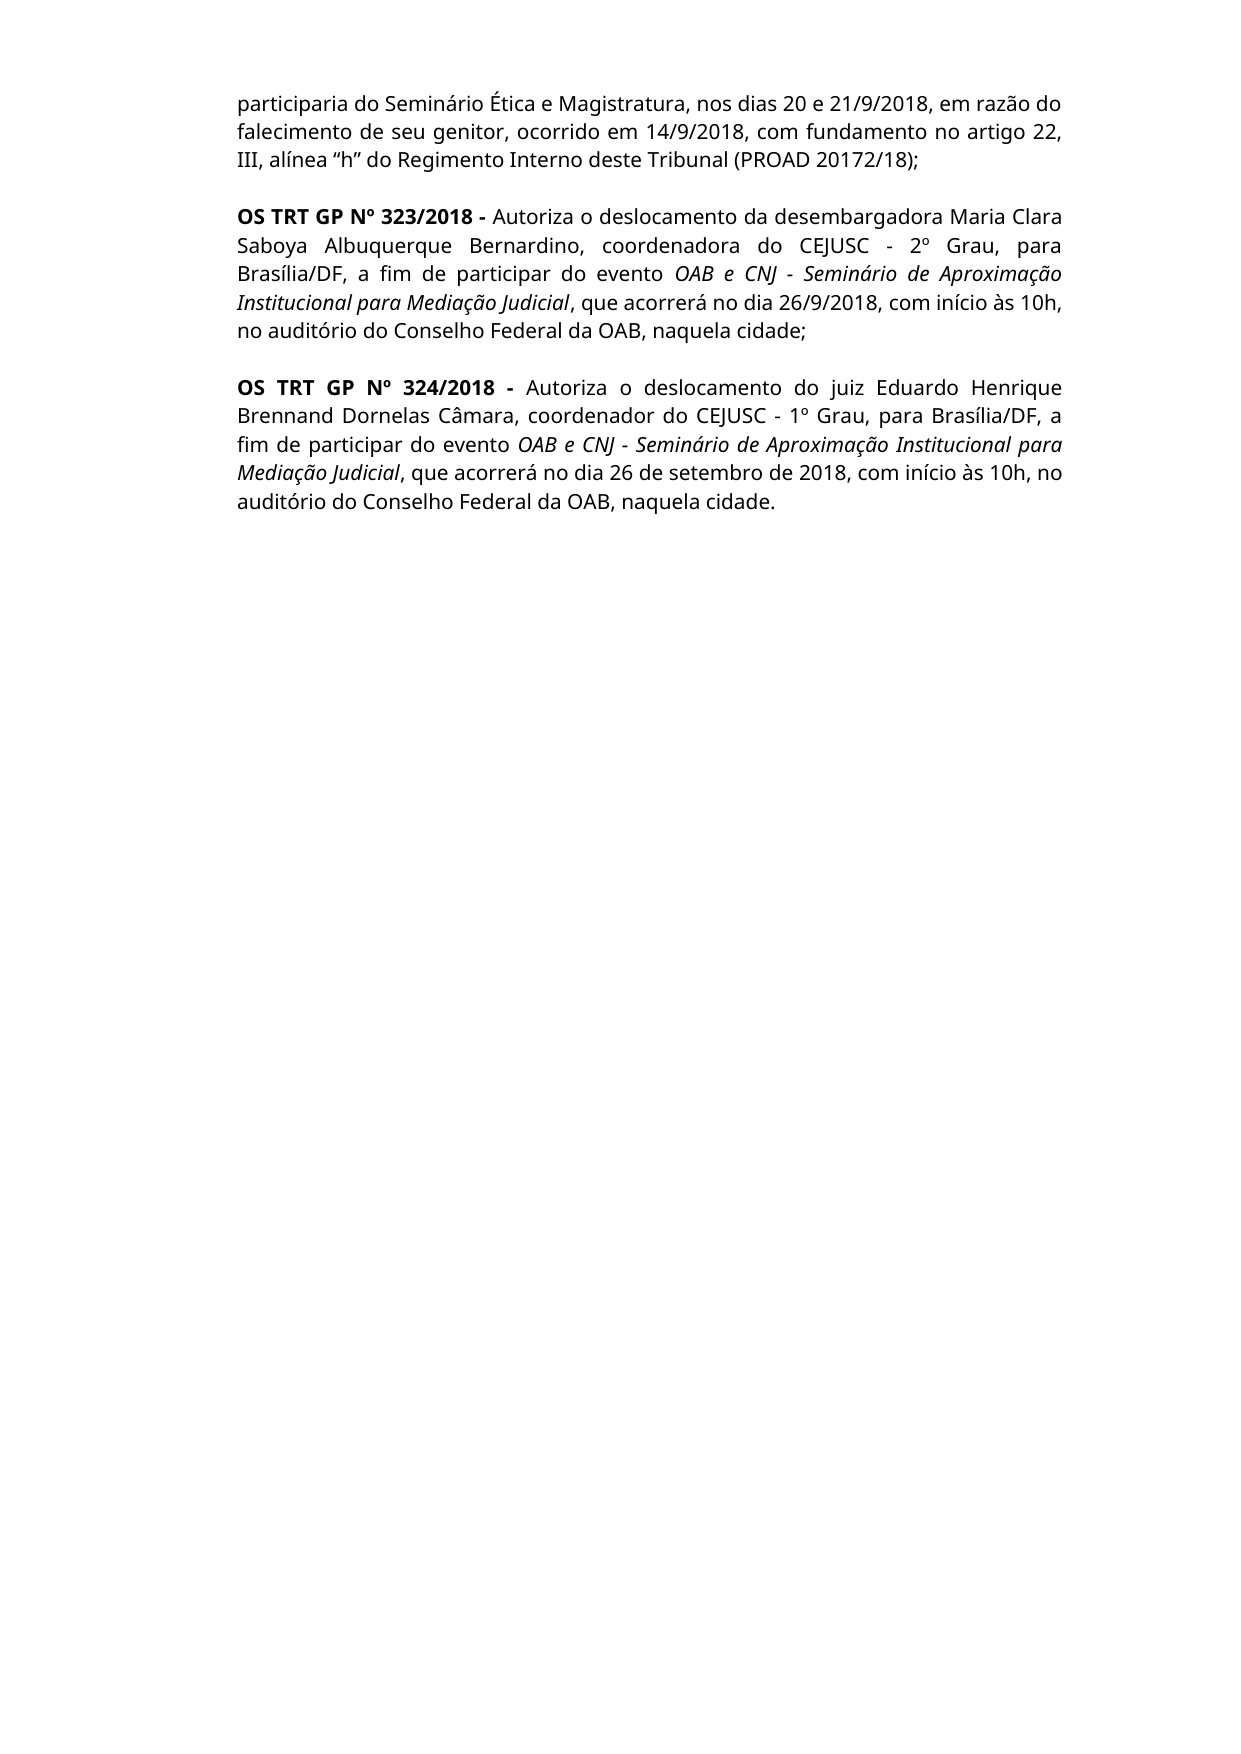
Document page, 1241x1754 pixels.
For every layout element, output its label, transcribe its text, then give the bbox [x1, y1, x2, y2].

table_cell participaria do Seminário Ética e Magistratura, nos dias 20 e 21/9/2018, em razão do falecimento de seu genitor, ocorrido em 14/9/2018, com fundamento no artigo 22, III, alínea “h” do Regimento Interno deste Tribunal (PROAD 20172/18); OS TRT GP Nº 323/2018 - Autoriza o deslocamento da desembargadora Maria Clara Saboya Albuquerque Bernardino, coordenadora do CEJUSC - 2º Grau, para Brasília/DF, a fim de participar do evento OAB e CNJ - Seminário de Aproximação Institucional para Mediação Judicial, que acorrerá no dia 26/9/2018, com início às 10h, no auditório do Conselho Federal da OAB, naquela cidade; OS TRT GP Nº 324/2018 - Autoriza o deslocamento do juiz Eduardo Henrique Brennand Dornelas Câmara, coordenador do CEJUSC - 1º Grau, para Brasília/DF, a fim de participar do evento OAB e CNJ - Seminário de Aproximação Institucional para Mediação Judicial, que acorrerá no dia 26 de setembro de 2018, com início às 10h, no auditório do Conselho Federal da OAB, naquela cidade. [226, 89, 1074, 544]
table_cell [166, 89, 226, 544]
